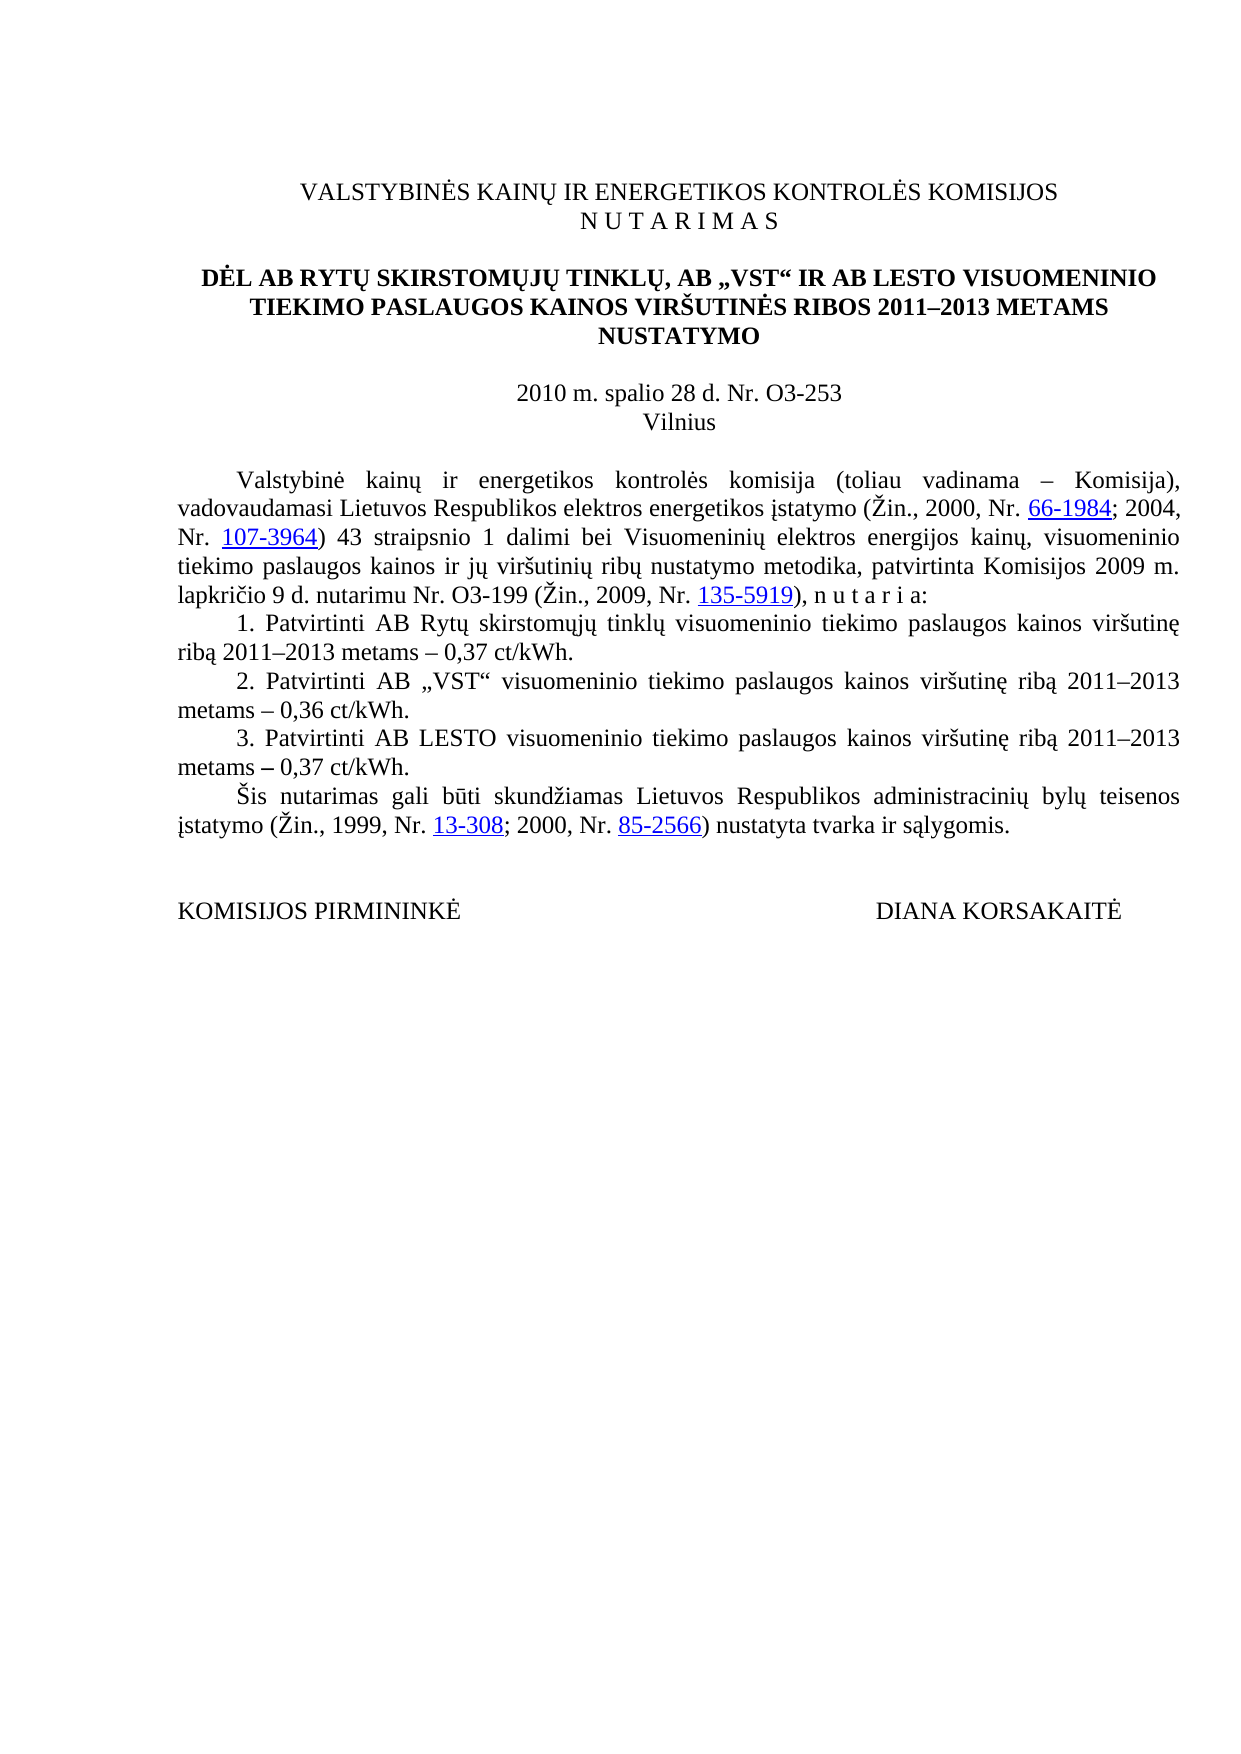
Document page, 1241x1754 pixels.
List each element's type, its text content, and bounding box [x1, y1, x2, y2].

text Vilnius [177, 407, 1181, 436]
text Komisijos pirmininkė Diana Korsakaitė [177, 896, 1181, 925]
text 2010 m. spalio 28 d. Nr. O3-253 [177, 378, 1181, 407]
text DĖL AB RYTŲ SKIRSTOMŲJŲ TINKLŲ, AB „VST“ IR AB LESTO VISUOMENINIO TIEKIMO PASLAUGOS KAINOS VIRŠUTINĖS RIBOS 2011–2013 METAMS NUSTATYMO [177, 263, 1181, 350]
text Valstybinė kainų ir energetikos kontrolės komisija (toliau vadinama – Komisija), vadovaudamasi Lietuvos Respublikos elektros energetikos įstatymo (Žin., 2000, Nr. 66-1984; 2004, Nr. 107-3964) 43 straipsnio 1 dalimi bei Visuomeninių elektros energijos kainų, visuomeninio tiekimo paslaugos kainos ir jų viršutinių ribų nustatymo metodika, patvirtinta Komisijos 2009 m. lapkričio 9 d. nutarimu Nr. O3-199 (Žin., 2009, Nr. 135-5919), nutaria: [177, 465, 1181, 608]
text Šis nutarimas gali būti skundžiamas Lietuvos Respublikos administracinių bylų teisenos įstatymo (Žin., 1999, Nr. 13-308; 2000, Nr. 85-2566) nustatyta tvarka ir sąlygomis. [177, 781, 1181, 838]
text 2. Patvirtinti AB „VST“ visuomeninio tiekimo paslaugos kainos viršutinę ribą 2011–2013 metams – 0,36 ct/kWh. [177, 666, 1181, 723]
text 3. Patvirtinti AB LESTO visuomeninio tiekimo paslaugos kainos viršutinę ribą 2011–2013 metams – 0,37 ct/kWh. [177, 723, 1181, 781]
text VALSTYBINĖS KAINŲ IR ENERGETIKOS KONTROLĖS KOMISIJOS [177, 177, 1181, 206]
text NUTARIMAS [177, 206, 1181, 235]
text 1. Patvirtinti AB Rytų skirstomųjų tinklų visuomeninio tiekimo paslaugos kainos viršutinę ribą 2011–2013 metams – 0,37 ct/kWh. [177, 608, 1181, 666]
